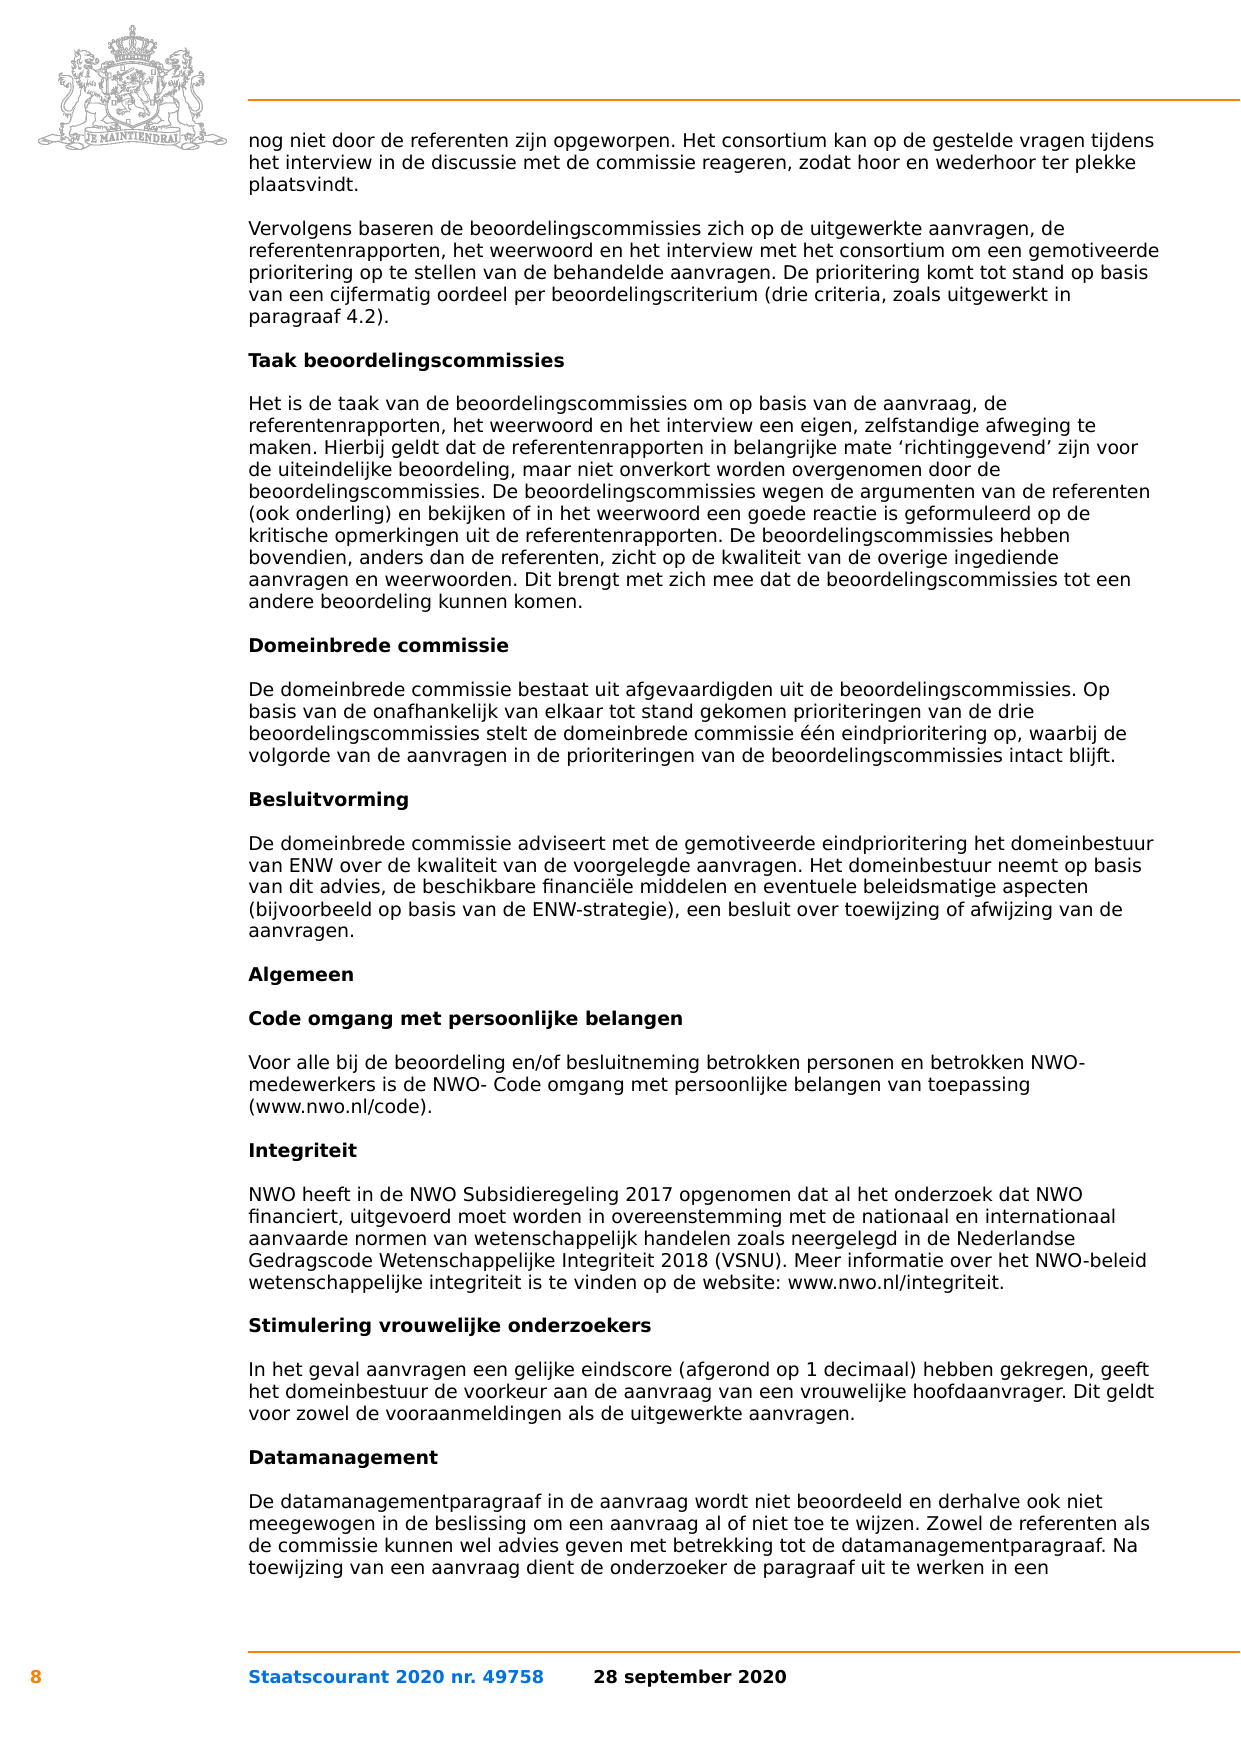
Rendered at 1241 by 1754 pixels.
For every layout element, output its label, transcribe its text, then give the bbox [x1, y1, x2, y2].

subtitle Stimulering vrouwelijke onderzoekers [248, 1315, 1163, 1337]
text De domeinbrede commissie adviseert met de gemotiveerde eindprioritering het domeinbestuur van ENW over de kwaliteit van de voorgelegde aanvragen. Het domeinbestuur neemt op basis van dit advies, de beschikbare financiële middelen en eventuele beleidsmatige aspecten (bijvoorbeeld op basis van de ENW-strategie), een besluit over toewijzing of afwijzing van de aanvragen. [248, 832, 1163, 942]
subtitle Datamanagement [248, 1447, 1163, 1469]
text Het is de taak van de beoordelingscommissies om op basis van de aanvraag, de referentenrapporten, het weerwoord en het interview een eigen, zelfstandige afweging te maken. Hierbij geldt dat de referentenrapporten in belangrijke mate ‘richtinggevend’ zijn voor de uiteindelijke beoordeling, maar niet onverkort worden overgenomen door de beoordelingscommissies. De beoordelingscommissies wegen de argumenten van de referenten (ook onderling) en bekijken of in het weerwoord een goede reactie is geformuleerd op de kritische opmerkingen uit de referentenrapporten. De beoordelingscommissies hebben bovendien, anders dan de referenten, zicht op de kwaliteit van de overige ingediende aanvragen en weerwoorden. Dit brengt met zich mee dat de beoordelingscommissies tot een andere beoordeling kunnen komen. [248, 393, 1163, 613]
subtitle Algemeen [248, 964, 1163, 986]
picture [38, 25, 227, 150]
text Voor alle bij de beoordeling en/of besluitneming betrokken personen en betrokken NWO-medewerkers is de NWO- Code omgang met persoonlijke belangen van toepassing (www.nwo.nl/code). [248, 1052, 1163, 1118]
text NWO heeft in de NWO Subsidieregeling 2017 opgenomen dat al het onderzoek dat NWO financiert, uitgevoerd moet worden in overeenstemming met de nationaal en internationaal aanvaarde normen van wetenschappelijk handelen zoals neergelegd in de Nederlandse Gedragscode Wetenschappelijke Integriteit 2018 (VSNU). Meer informatie over het NWO-beleid wetenschappelijke integriteit is te vinden op de website: www.nwo.nl/integriteit. [248, 1184, 1163, 1293]
text De datamanagementparagraaf in de aanvraag wordt niet beoordeeld en derhalve ook niet meegewogen in de beslissing om een aanvraag al of niet toe te wijzen. Zowel de referenten als de commissie kunnen wel advies geven met betrekking tot de datamanagementparagraaf. Na toewijzing van een aanvraag dient de onderzoeker de paragraaf uit te werken in een [248, 1491, 1163, 1579]
subtitle Integriteit [248, 1140, 1163, 1162]
subtitle Taak beoordelingscommissies [248, 349, 1163, 371]
text Vervolgens baseren de beoordelingscommissies zich op de uitgewerkte aanvragen, de referentenrapporten, het weerwoord en het interview met het consortium om een gemotiveerde prioritering op te stellen van de behandelde aanvragen. De prioritering komt tot stand op basis van een cijfermatig oordeel per beoordelingscriterium (drie criteria, zoals uitgewerkt in paragraaf 4.2). [248, 218, 1163, 328]
subtitle Code omgang met persoonlijke belangen [248, 1008, 1163, 1030]
text In het geval aanvragen een gelijke eindscore (afgerond op 1 decimaal) hebben gekregen, geeft het domeinbestuur de voorkeur aan de aanvraag van een vrouwelijke hoofdaanvrager. Dit geldt voor zowel de vooraanmeldingen als de uitgewerkte aanvragen. [248, 1359, 1163, 1425]
text De domeinbrede commissie bestaat uit afgevaardigden uit de beoordelingscommissies. Op basis van de onafhankelijk van elkaar tot stand gekomen prioriteringen van de drie beoordelingscommissies stelt de domeinbrede commissie één eindprioritering op, waarbij de volgorde van de aanvragen in de prioriteringen van de beoordelingscommissies intact blijft. [248, 679, 1163, 767]
subtitle Domeinbrede commissie [248, 635, 1163, 657]
text nog niet door de referenten zijn opgeworpen. Het consortium kan op de gestelde vragen tijdens het interview in de discussie met de commissie reageren, zodat hoor en wederhoor ter plekke plaatsvindt. [248, 130, 1163, 196]
subtitle Besluitvorming [248, 789, 1163, 811]
